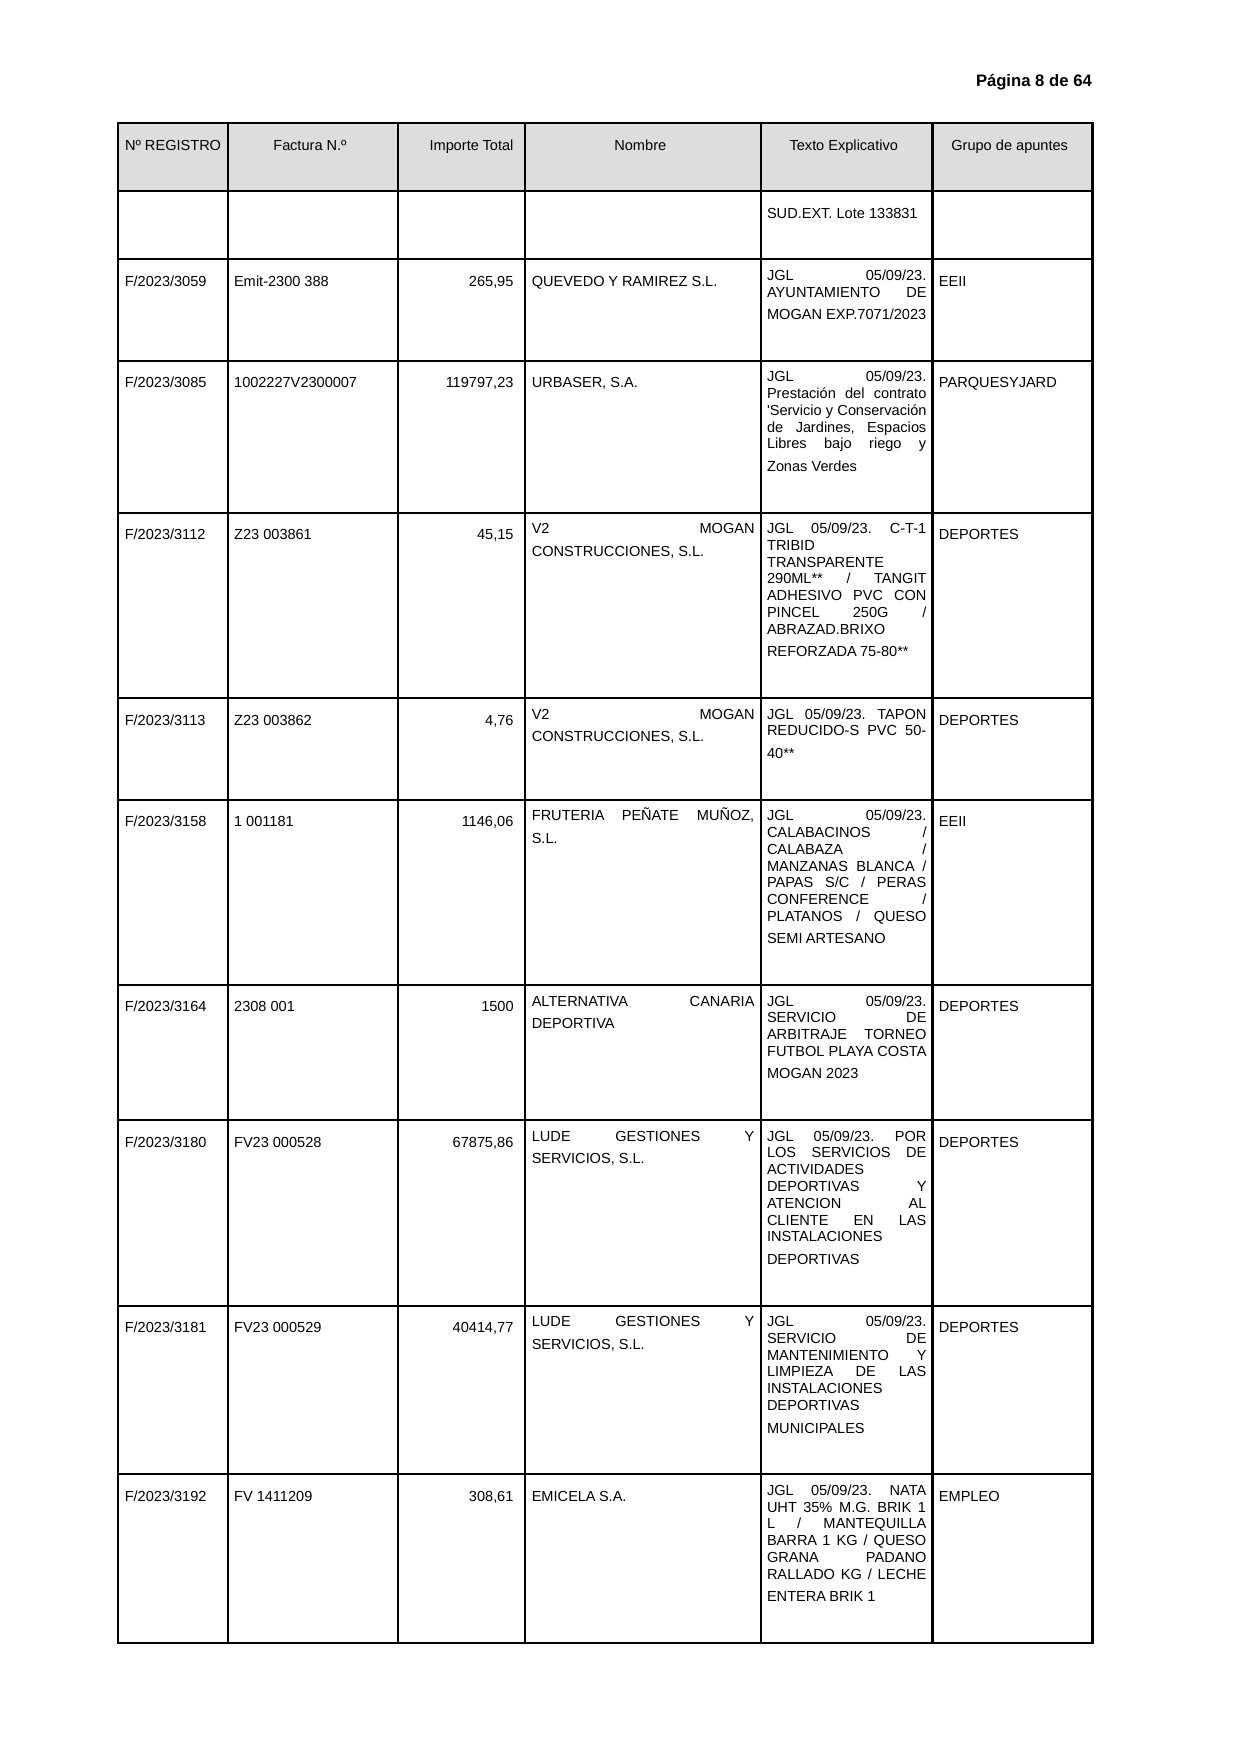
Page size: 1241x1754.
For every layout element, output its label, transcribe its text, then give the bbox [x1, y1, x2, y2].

table_cell [934, 192, 1091, 258]
table_cell Z23 003861 [229, 514, 397, 697]
table_cell V2 MOGAN CONSTRUCCIONES, S.L. [526, 514, 760, 697]
table_cell LUDE GESTIONES Y SERVICIOS, S.L. [526, 1121, 760, 1304]
table_cell [526, 192, 760, 258]
table_cell QUEVEDO Y RAMIREZ S.L. [526, 260, 760, 360]
table_cell 1 001181 [229, 801, 397, 984]
table_cell F/2023/3113 [119, 699, 227, 798]
table_cell JGL 05/09/23. AYUNTAMIENTO DE MOGAN EXP.7071/2023 [762, 260, 931, 360]
table_cell JGL 05/09/23. C-T-1 TRIBID TRANSPARENTE 290ML** / TANGIT ADHESIVO PVC CON PINCEL 250G / ABRAZAD.BRIXO REFORZADA 75-80** [762, 514, 931, 697]
table_cell 308,61 [399, 1475, 524, 1642]
table_cell LUDE GESTIONES Y SERVICIOS, S.L. [526, 1307, 760, 1473]
table_cell [229, 192, 397, 258]
table_cell 1146,06 [399, 801, 524, 984]
table_cell JGL 05/09/23. SERVICIO DE MANTENIMIENTO Y LIMPIEZA DE LAS INSTALACIONES DEPORTIVAS MUNICIPALES [762, 1307, 931, 1473]
table_cell 67875,86 [399, 1121, 524, 1304]
table_cell V2 MOGAN CONSTRUCCIONES, S.L. [526, 699, 760, 798]
table_cell F/2023/3180 [119, 1121, 227, 1304]
table_cell FV23 000529 [229, 1307, 397, 1473]
table_cell F/2023/3181 [119, 1307, 227, 1473]
table_cell EEII [934, 801, 1091, 984]
table_cell DEPORTES [934, 1121, 1091, 1304]
table_cell EEII [934, 260, 1091, 360]
table_cell FV 1411209 [229, 1475, 397, 1642]
table_cell JGL 05/09/23. TAPON REDUCIDO-S PVC 50-40** [762, 699, 931, 798]
table_cell 45,15 [399, 514, 524, 697]
table_cell FRUTERIA PEÑATE MUÑOZ, S.L. [526, 801, 760, 984]
table_cell Z23 003862 [229, 699, 397, 798]
table_cell DEPORTES [934, 514, 1091, 697]
table_cell PARQUESYJARD [934, 362, 1091, 512]
table_cell F/2023/3192 [119, 1475, 227, 1642]
table_header Factura N.º [229, 124, 397, 190]
table_header Importe Total [399, 124, 524, 190]
table_cell JGL 05/09/23. CALABACINOS / CALABAZA / MANZANAS BLANCA / PAPAS S/C / PERAS CONFERENCE / PLATANOS / QUESO SEMI ARTESANO [762, 801, 931, 984]
table_cell DEPORTES [934, 1307, 1091, 1473]
table_header Nº REGISTRO [119, 124, 227, 190]
table_cell ALTERNATIVA CANARIA DEPORTIVA [526, 986, 760, 1119]
table_header Texto Explicativo [762, 124, 931, 190]
table_header Grupo de apuntes [934, 124, 1091, 190]
table_cell FV23 000528 [229, 1121, 397, 1304]
table_cell F/2023/3158 [119, 801, 227, 984]
table_cell Emit-2300 388 [229, 260, 397, 360]
table_cell JGL 05/09/23. SERVICIO DE ARBITRAJE TORNEO FUTBOL PLAYA COSTA MOGAN 2023 [762, 986, 931, 1119]
table_cell DEPORTES [934, 986, 1091, 1119]
table_cell F/2023/3085 [119, 362, 227, 512]
table_cell JGL 05/09/23. POR LOS SERVICIOS DE ACTIVIDADES DEPORTIVAS Y ATENCION AL CLIENTE EN LAS INSTALACIONES DEPORTIVAS [762, 1121, 931, 1304]
table_cell DEPORTES [934, 699, 1091, 798]
table_cell 265,95 [399, 260, 524, 360]
table_cell [399, 192, 524, 258]
table_cell F/2023/3059 [119, 260, 227, 360]
table_cell 40414,77 [399, 1307, 524, 1473]
table_cell URBASER, S.A. [526, 362, 760, 512]
table_cell EMPLEO [934, 1475, 1091, 1642]
table_cell SUD.EXT. Lote 133831 [762, 192, 931, 258]
table_cell [119, 192, 227, 258]
table_cell 1002227V2300007 [229, 362, 397, 512]
table_header Nombre [526, 124, 760, 190]
table_cell 1500 [399, 986, 524, 1119]
table_cell 119797,23 [399, 362, 524, 512]
table_cell EMICELA S.A. [526, 1475, 760, 1642]
table_cell F/2023/3164 [119, 986, 227, 1119]
table_cell 2308 001 [229, 986, 397, 1119]
table_cell JGL 05/09/23. NATA UHT 35% M.G. BRIK 1 L / MANTEQUILLA BARRA 1 KG / QUESO GRANA PADANO RALLADO KG / LECHE ENTERA BRIK 1 [762, 1475, 931, 1642]
table_cell 4,76 [399, 699, 524, 798]
table_cell F/2023/3112 [119, 514, 227, 697]
table_cell JGL 05/09/23. Prestación del contrato 'Servicio y Conservación de Jardines, Espacios Libres bajo riego y Zonas Verdes [762, 362, 931, 512]
